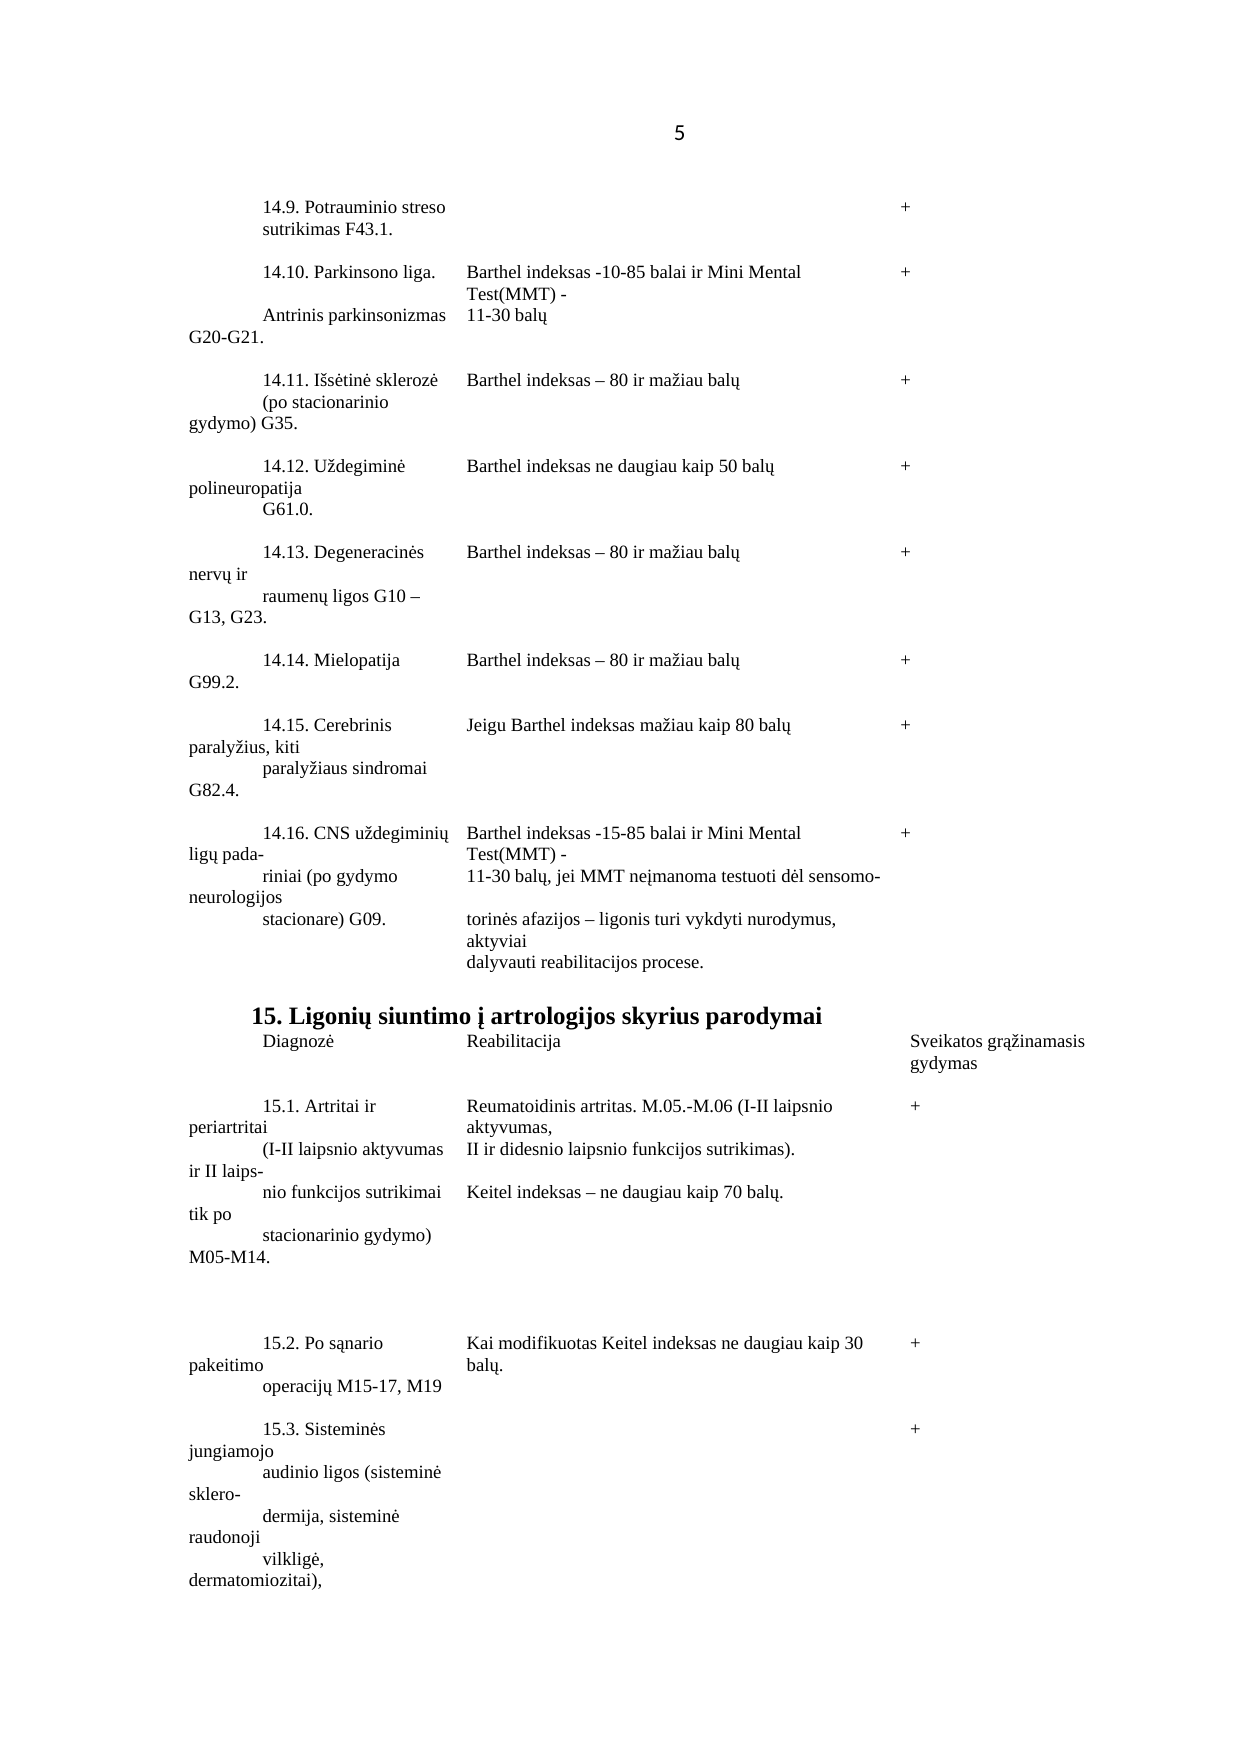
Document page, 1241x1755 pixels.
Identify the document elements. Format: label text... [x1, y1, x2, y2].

table_cell [455, 175, 889, 196]
table_cell (I-II laipsnio aktyvumas ir II laips- [177, 1138, 455, 1181]
table_cell [455, 1311, 898, 1332]
table_cell 11-30 balų, jei MMT neįmanoma testuoti dėl sensomo- [455, 865, 889, 908]
table_cell 14.16. CNS uždegiminių ligų pada- [177, 822, 455, 865]
table_cell gydymas [899, 1052, 1181, 1073]
table_cell Reumatoidinis artritas. M.05.-M.06 (I-II laipsnio aktyvumas, [455, 1095, 898, 1138]
table_cell [177, 1073, 455, 1095]
table_cell [889, 520, 1181, 541]
table_cell [455, 1268, 898, 1289]
table_cell vilkligė, dermatomiozitai), [177, 1548, 455, 1591]
table_cell [177, 800, 455, 822]
table_cell raumenų ligos G10 – G13, G23. [177, 585, 455, 628]
table_cell + [889, 261, 1181, 304]
table_cell [455, 757, 889, 800]
table_cell [889, 175, 1181, 196]
table_cell [455, 1548, 898, 1591]
table_cell [455, 628, 889, 649]
table_cell [177, 628, 455, 649]
table_cell + [889, 649, 1181, 692]
text 15. Ligonių siuntimo į artrologijos skyrius parodymai [177, 1001, 1193, 1030]
table_cell [455, 196, 889, 218]
table_cell [899, 1289, 1181, 1311]
table_cell stacionare) G09. [177, 908, 455, 951]
table_cell [455, 240, 889, 261]
table_cell [899, 1138, 1181, 1181]
table_cell [889, 218, 1181, 239]
table_cell [455, 693, 889, 714]
table_cell + [889, 369, 1181, 391]
table_cell [177, 1397, 455, 1418]
table_cell + [889, 541, 1181, 584]
table_cell [899, 1397, 1181, 1418]
table_cell [177, 1311, 455, 1332]
table_cell [889, 434, 1181, 455]
table_cell 14.14. Mielopatija G99.2. [177, 649, 455, 692]
table_cell Kai modifikuotas Keitel indeksas ne daugiau kaip 30 balų. [455, 1332, 898, 1375]
table_cell [177, 175, 455, 196]
table_cell [455, 1073, 898, 1095]
table_cell [899, 1505, 1181, 1548]
table_cell [889, 800, 1181, 822]
table_cell stacionarinio gydymo) M05-M14. [177, 1224, 455, 1267]
table_cell [899, 1311, 1181, 1332]
table_cell [889, 240, 1181, 261]
table_cell [177, 348, 455, 369]
table_cell [177, 1289, 455, 1311]
table_cell [177, 240, 455, 261]
table_cell nio funkcijos sutrikimai tik po [177, 1181, 455, 1224]
table_cell dermija, sisteminė raudonoji [177, 1505, 455, 1548]
table_cell G61.0. [177, 498, 455, 520]
table_cell [889, 628, 1181, 649]
table_cell + [899, 1095, 1181, 1138]
table_cell [177, 951, 455, 973]
table_cell torinės afazijos – ligonis turi vykdyti nurodymus, aktyviai [455, 908, 889, 951]
table_header Reabilitacija [455, 1030, 898, 1052]
table_cell (po stacionarinio gydymo) G35. [177, 391, 455, 434]
table_cell [889, 304, 1181, 347]
table_cell 14.9. Potrauminio streso [177, 196, 455, 218]
table_cell [455, 800, 889, 822]
table_cell 15.1. Artritai ir periartritai [177, 1095, 455, 1138]
table_cell [455, 391, 889, 434]
table_cell [455, 348, 889, 369]
table_cell [455, 1289, 898, 1311]
table_cell [455, 1224, 898, 1267]
table_cell [455, 1397, 898, 1418]
table_cell Barthel indeksas ne daugiau kaip 50 balų [455, 455, 889, 498]
table_cell + [889, 714, 1181, 757]
table_cell 14.12. Uždegiminė polineuropatija [177, 455, 455, 498]
table_cell dalyvauti reabilitacijos procese. [455, 951, 889, 973]
table_cell [177, 1052, 455, 1073]
table_cell [899, 1548, 1181, 1591]
table_cell [889, 498, 1181, 520]
table_cell [899, 1181, 1181, 1224]
table_cell [889, 693, 1181, 714]
table_cell riniai (po gydymo neurologijos [177, 865, 455, 908]
table_cell [899, 1375, 1181, 1397]
table_cell [455, 498, 889, 520]
table_cell [889, 348, 1181, 369]
table_cell [455, 1461, 898, 1504]
table_cell 15.3. Sisteminės jungiamojo [177, 1418, 455, 1461]
table_cell + [899, 1332, 1181, 1375]
table_cell 14.10. Parkinsono liga. [177, 261, 455, 304]
table_cell Barthel indeksas – 80 ir mažiau balų [455, 649, 889, 692]
table_cell II ir didesnio laipsnio funkcijos sutrikimas). [455, 1138, 898, 1181]
table_cell + [899, 1418, 1181, 1461]
table_cell Antrinis parkinsonizmas G20-G21. [177, 304, 455, 347]
table_cell 15.2. Po sąnario pakeitimo [177, 1332, 455, 1375]
table_cell [455, 585, 889, 628]
table_cell [455, 520, 889, 541]
table_cell [889, 757, 1181, 800]
table_cell Barthel indeksas – 80 ir mažiau balų [455, 369, 889, 391]
table_cell + [889, 455, 1181, 498]
table_cell [455, 218, 889, 239]
table_cell sutrikimas F43.1. [177, 218, 455, 239]
table_cell audinio ligos (sisteminė sklero- [177, 1461, 455, 1504]
table_cell Barthel indeksas -10-85 balai ir Mini Mental Test(MMT) - [455, 261, 889, 304]
table_cell [177, 1268, 455, 1289]
table_cell + [889, 196, 1181, 218]
table_cell [899, 1073, 1181, 1095]
table_cell 14.15. Cerebrinis paralyžius, kiti [177, 714, 455, 757]
table_cell 14.11. Išsėtinė sklerozė [177, 369, 455, 391]
table_cell [899, 1268, 1181, 1289]
table_cell [177, 434, 455, 455]
table_cell [455, 1052, 898, 1073]
table_cell 11-30 balų [455, 304, 889, 347]
table_cell [455, 1375, 898, 1397]
table_cell [455, 1418, 898, 1461]
table_cell + [889, 822, 1181, 865]
table_cell Barthel indeksas -15-85 balai ir Mini Mental Test(MMT) - [455, 822, 889, 865]
table_cell [177, 520, 455, 541]
table_cell [455, 1505, 898, 1548]
table_header Diagnozė [177, 1030, 455, 1052]
table_cell [899, 1461, 1181, 1504]
table_cell [889, 585, 1181, 628]
table_cell [889, 391, 1181, 434]
table_cell [889, 951, 1181, 973]
table_cell [455, 434, 889, 455]
table_cell Barthel indeksas – 80 ir mažiau balų [455, 541, 889, 584]
table_cell [889, 908, 1181, 951]
table_cell paralyžiaus sindromai G82.4. [177, 757, 455, 800]
table_cell [889, 865, 1181, 908]
table_cell [177, 693, 455, 714]
table_cell Jeigu Barthel indeksas mažiau kaip 80 balų [455, 714, 889, 757]
table_header Sveikatos grąžinamasis [899, 1030, 1181, 1052]
table_cell 14.13. Degeneracinės nervų ir [177, 541, 455, 584]
table_cell [899, 1224, 1181, 1267]
table_cell Keitel indeksas – ne daugiau kaip 70 balų. [455, 1181, 898, 1224]
table_cell operacijų M15-17, M19 [177, 1375, 455, 1397]
